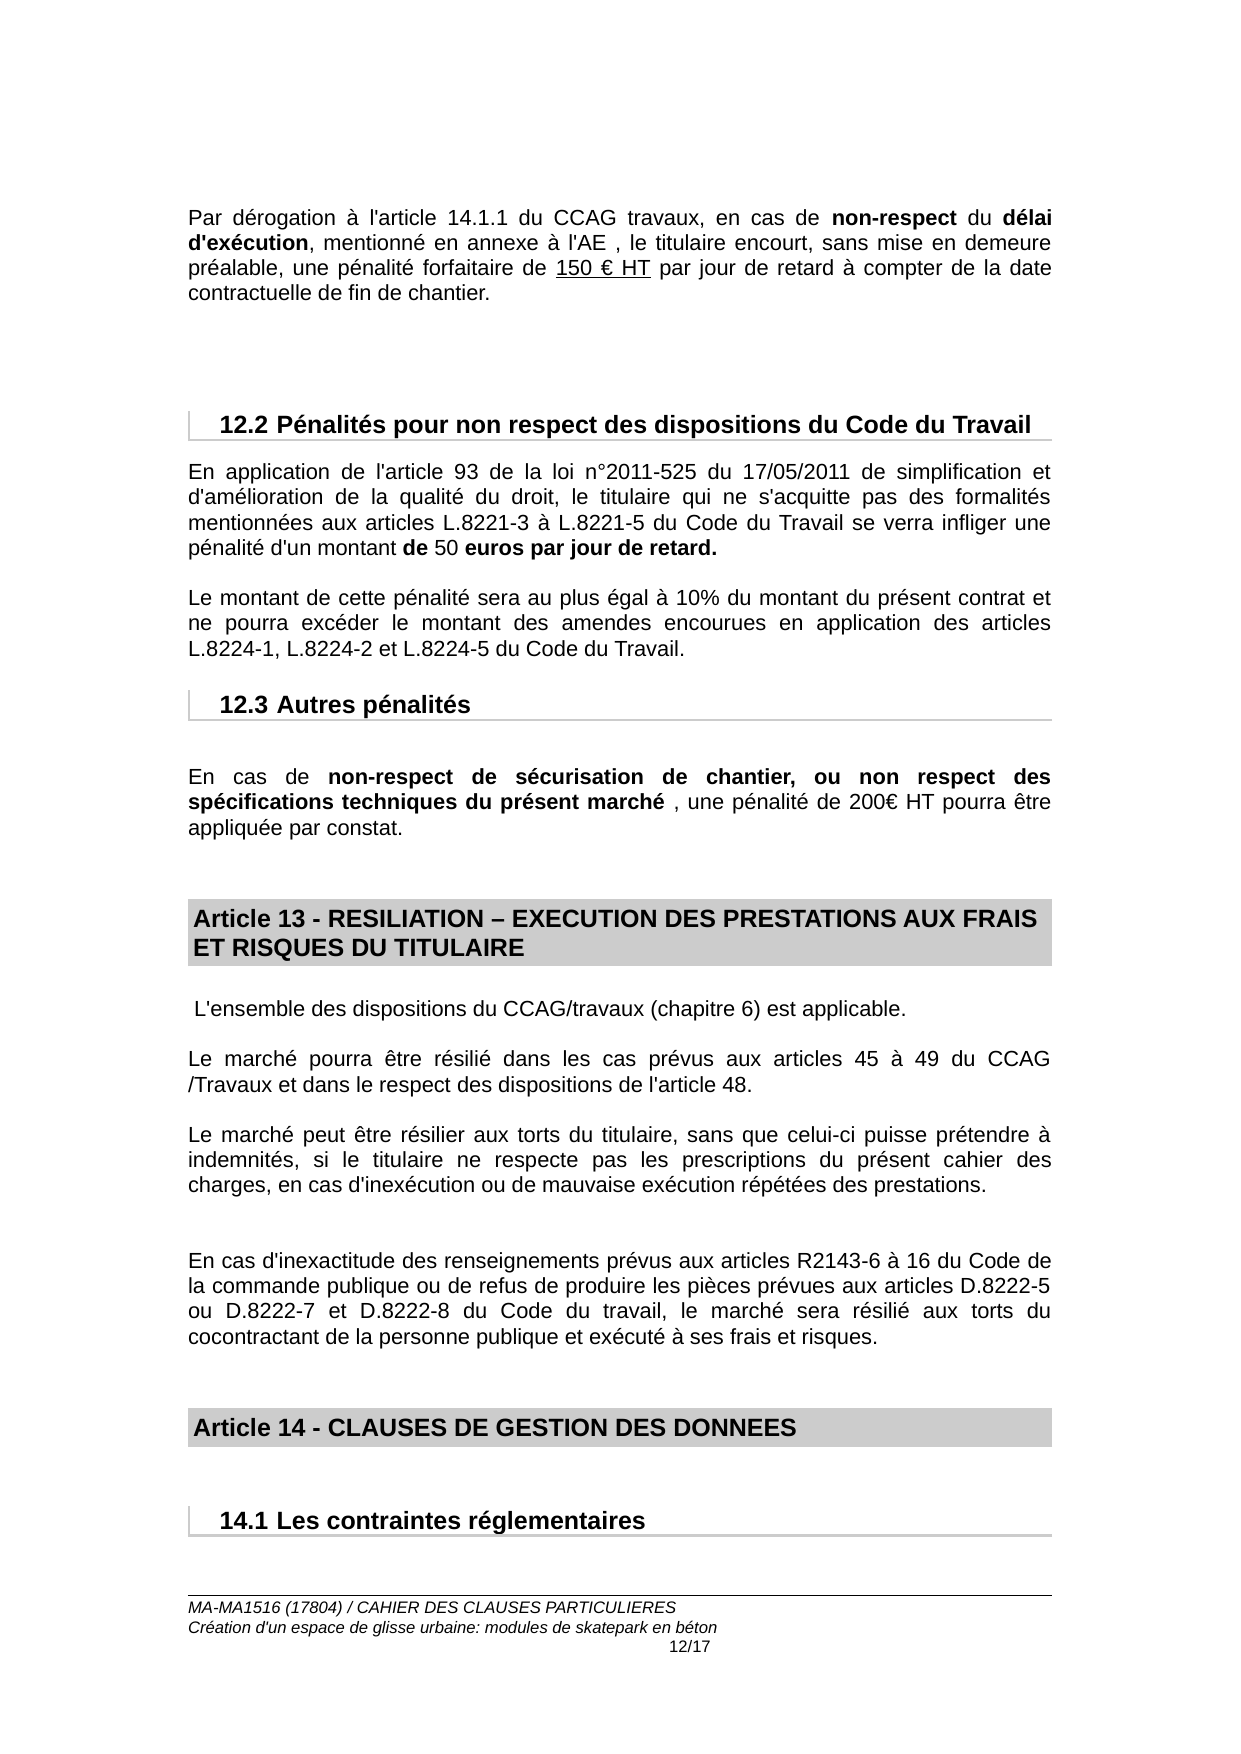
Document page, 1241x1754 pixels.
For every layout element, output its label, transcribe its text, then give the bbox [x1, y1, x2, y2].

text Le montant de cette pénalité sera au plus égal à 10% du montant du présent contrat et ne pourra excéder le montant des amendes encourues en application des articles L.8224-1, L.8224-2 et L.8224-5 du Code du Travail. [188, 585, 1052, 661]
subtitle Pénalités pour non respect des dispositions du Code du Travail [190, 411, 1052, 439]
text Le marché pourra être résilié dans les cas prévus aux articles 45 à 49 du CCAG /Travaux et dans le respect des dispositions de l'article 48. [188, 1046, 1052, 1097]
text En application de l'article 93 de la loi n°2011-525 du 17/05/2011 de simplification et d'amélioration de la qualité du droit, le titulaire qui ne s'acquitte pas des formalités mentionnées aux articles L.8221-3 à L.8221-5 du Code du Travail se verra infliger une pénalité d'un montant de 50 euros par jour de retard. [188, 459, 1052, 560]
text En cas d'inexactitude des renseignements prévus aux articles R2143-6 à 16 du Code de la commande publique ou de refus de produire les pièces prévues aux articles D.8222-5 ou D.8222-7 et D.8222-8 du Code du travail, le marché sera résilié aux torts du cocontractant de la personne publique et exécuté à ses frais et risques. [188, 1248, 1052, 1349]
text En cas de non-respect de sécurisation de chantier, ou non respect des spécifications techniques du présent marché , une pénalité de 200€ HT pourra être appliquée par constat. [188, 764, 1052, 839]
subtitle Les contraintes réglementaires [190, 1506, 1052, 1534]
subtitle CLAUSES DE GESTION DES DONNEES [190, 1410, 1050, 1445]
text Par dérogation à l'article 14.1.1 du CCAG travaux, en cas de non-respect du délai d'exécution, mentionné en annexe à l'AE , le titulaire encourt, sans mise en demeure préalable, une pénalité forfaitaire de 150 € HT par jour de retard à compter de la date contractuelle de fin de chantier. [188, 204, 1052, 305]
text L'ensemble des dispositions du CCAG/travaux (chapitre 6) est applicable. [188, 996, 1052, 1021]
text Le marché peut être résilier aux torts du titulaire, sans que celui-ci puisse prétendre à indemnités, si le titulaire ne respecte pas les prescriptions du présent cahier des charges, en cas d'inexécution ou de mauvaise exécution répétées des prestations. [188, 1122, 1052, 1197]
subtitle Autres pénalités [190, 690, 1052, 719]
subtitle RESILIATION – EXECUTION DES PRESTATIONS AUX FRAIS ET RISQUES DU TITULAIRE [190, 901, 1050, 964]
